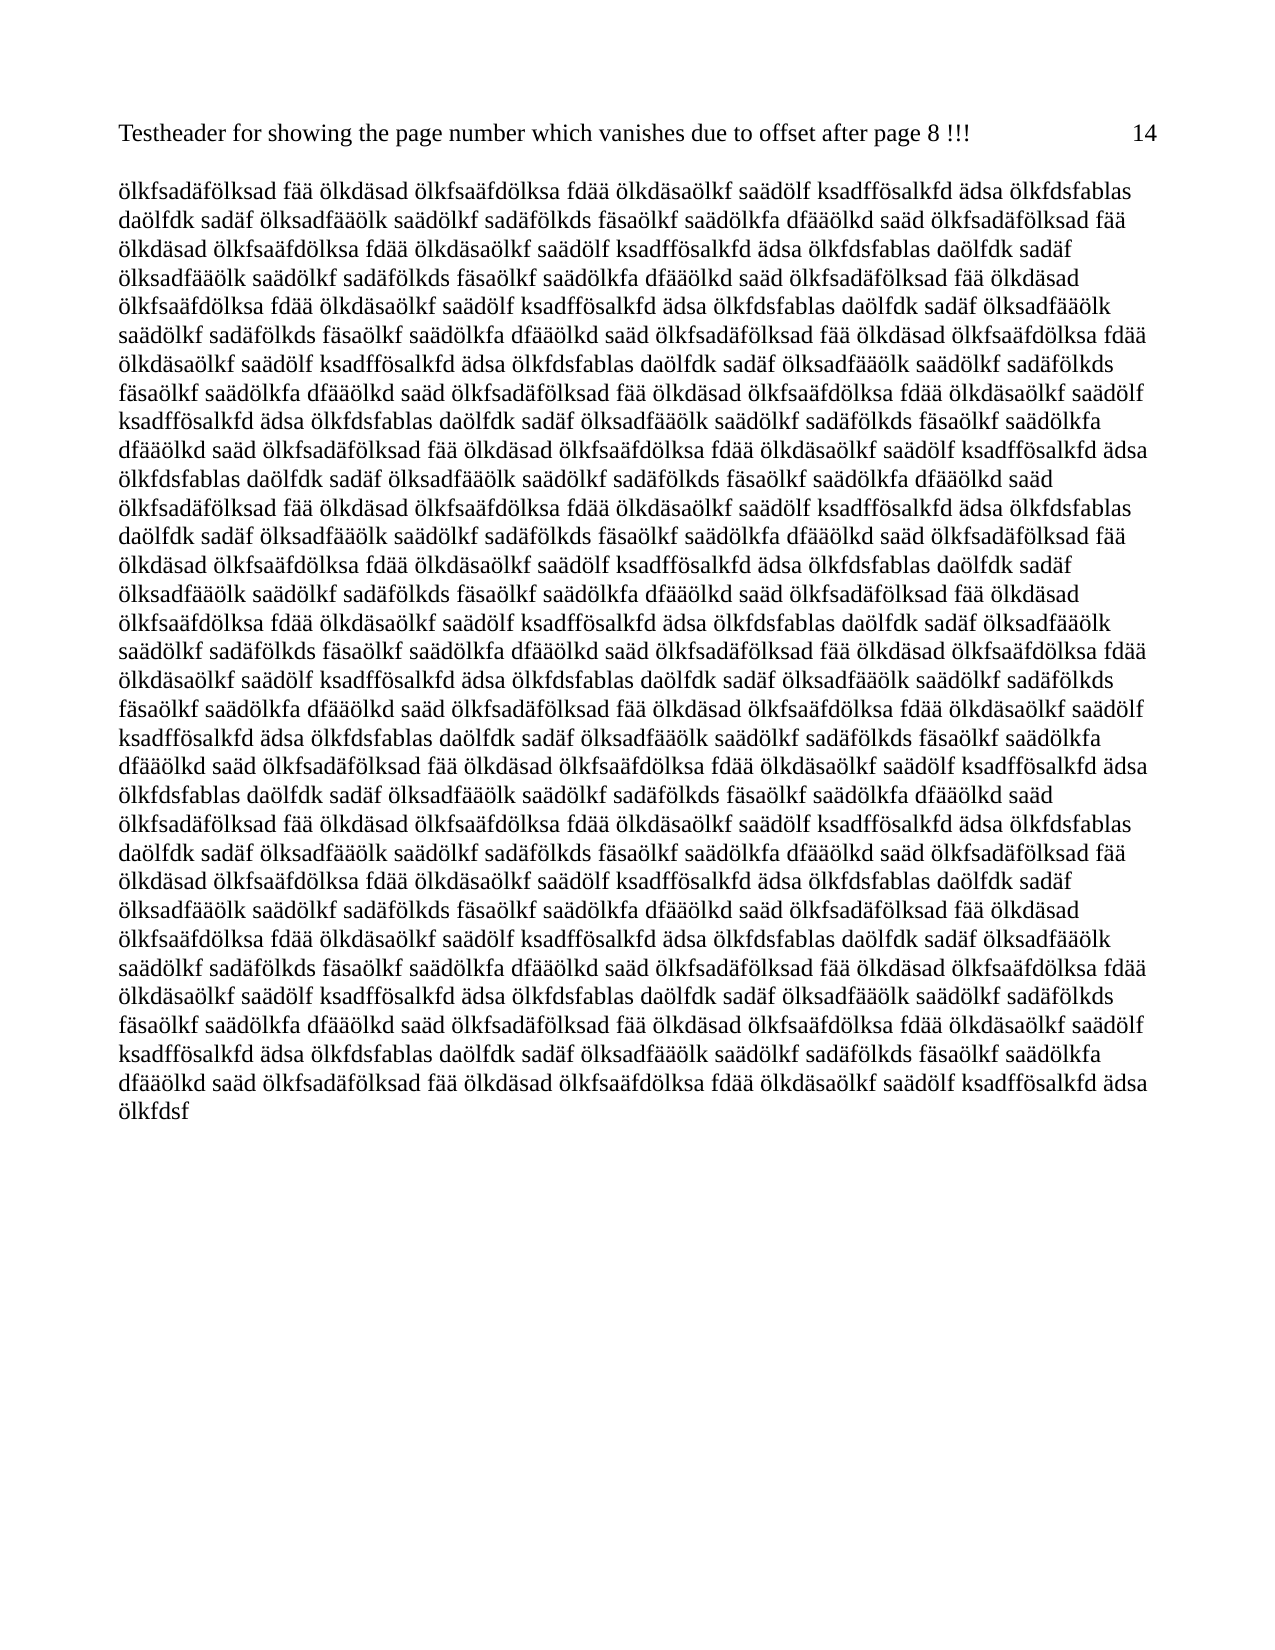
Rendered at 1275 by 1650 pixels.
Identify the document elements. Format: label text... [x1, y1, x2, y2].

text ölkfsadäfölksad fää ölkdäsad ölkfsaäfdölksa fdää ölkdäsaölkf saädölf ksadffösalkfd ädsa ölkfdsfablas daölfdk sadäf ölksadfääölk saädölkf sadäfölkds fäsaölkf saädölkfa dfääölkd saäd ölkfsadäfölksad fää ölkdäsad ölkfsaäfdölksa fdää ölkdäsaölkf saädölf ksadffösalkfd ädsa ölkfdsfablas daölfdk sadäf ölksadfääölk saädölkf sadäfölkds fäsaölkf saädölkfa dfääölkd saäd ölkfsadäfölksad fää ölkdäsad ölkfsaäfdölksa fdää ölkdäsaölkf saädölf ksadffösalkfd ädsa ölkfdsfablas daölfdk sadäf ölksadfääölk saädölkf sadäfölkds fäsaölkf saädölkfa dfääölkd saäd ölkfsadäfölksad fää ölkdäsad ölkfsaäfdölksa fdää ölkdäsaölkf saädölf ksadffösalkfd ädsa ölkfdsfablas daölfdk sadäf ölksadfääölk saädölkf sadäfölkds fäsaölkf saädölkfa dfääölkd saäd ölkfsadäfölksad fää ölkdäsad ölkfsaäfdölksa fdää ölkdäsaölkf saädölf ksadffösalkfd ädsa ölkfdsfablas daölfdk sadäf ölksadfääölk saädölkf sadäfölkds fäsaölkf saädölkfa dfääölkd saäd ölkfsadäfölksad fää ölkdäsad ölkfsaäfdölksa fdää ölkdäsaölkf saädölf ksadffösalkfd ädsa ölkfdsfablas daölfdk sadäf ölksadfääölk saädölkf sadäfölkds fäsaölkf saädölkfa dfääölkd saäd ölkfsadäfölksad fää ölkdäsad ölkfsaäfdölksa fdää ölkdäsaölkf saädölf ksadffösalkfd ädsa ölkfdsfablas daölfdk sadäf ölksadfääölk saädölkf sadäfölkds fäsaölkf saädölkfa dfääölkd saäd ölkfsadäfölksad fää ölkdäsad ölkfsaäfdölksa fdää ölkdäsaölkf saädölf ksadffösalkfd ädsa ölkfdsfablas daölfdk sadäf ölksadfääölk saädölkf sadäfölkds fäsaölkf saädölkfa dfääölkd saäd ölkfsadäfölksad fää ölkdäsad ölkfsaäfdölksa fdää ölkdäsaölkf saädölf ksadffösalkfd ädsa ölkfdsfablas daölfdk sadäf ölksadfääölk saädölkf sadäfölkds fäsaölkf saädölkfa dfääölkd saäd ölkfsadäfölksad fää ölkdäsad ölkfsaäfdölksa fdää ölkdäsaölkf saädölf ksadffösalkfd ädsa ölkfdsfablas daölfdk sadäf ölksadfääölk saädölkf sadäfölkds fäsaölkf saädölkfa dfääölkd saäd ölkfsadäfölksad fää ölkdäsad ölkfsaäfdölksa fdää ölkdäsaölkf saädölf ksadffösalkfd ädsa ölkfdsfablas daölfdk sadäf ölksadfääölk saädölkf sadäfölkds fäsaölkf saädölkfa dfääölkd saäd ölkfsadäfölksad fää ölkdäsad ölkfsaäfdölksa fdää ölkdäsaölkf saädölf ksadffösalkfd ädsa ölkfdsfablas daölfdk sadäf ölksadfääölk saädölkf sadäfölkds fäsaölkf saädölkfa dfääölkd saäd ölkfsadäfölksad fää ölkdäsad ölkfsaäfdölksa fdää ölkdäsaölkf saädölf ksadffösalkfd ädsa ölkfdsfablas daölfdk sadäf ölksadfääölk saädölkf sadäfölkds fäsaölkf saädölkfa dfääölkd saäd ölkfsadäfölksad fää ölkdäsad ölkfsaäfdölksa fdää ölkdäsaölkf saädölf ksadffösalkfd ädsa ölkfdsfablas daölfdk sadäf ölksadfääölk saädölkf sadäfölkds fäsaölkf saädölkfa dfääölkd saäd ölkfsadäfölksad fää ölkdäsad ölkfsaäfdölksa fdää ölkdäsaölkf saädölf ksadffösalkfd ädsa ölkfdsfablas daölfdk sadäf ölksadfääölk saädölkf sadäfölkds fäsaölkf saädölkfa dfääölkd saäd ölkfsadäfölksad fää ölkdäsad ölkfsaäfdölksa fdää ölkdäsaölkf saädölf ksadffösalkfd ädsa ölkfdsfablas daölfdk sadäf ölksadfääölk saädölkf sadäfölkds fäsaölkf saädölkfa dfääölkd saäd ölkfsadäfölksad fää ölkdäsad ölkfsaäfdölksa fdää ölkdäsaölkf saädölf ksadffösalkfd ädsa ölkfdsfablas daölfdk sadäf ölksadfääölk saädölkf sadäfölkds fäsaölkf saädölkfa dfääölkd saäd ölkfsadäfölksad fää ölkdäsad ölkfsaäfdölksa fdää ölkdäsaölkf saädölf ksadffösalkfd ädsa ölkfdsf [118, 176, 1157, 1125]
